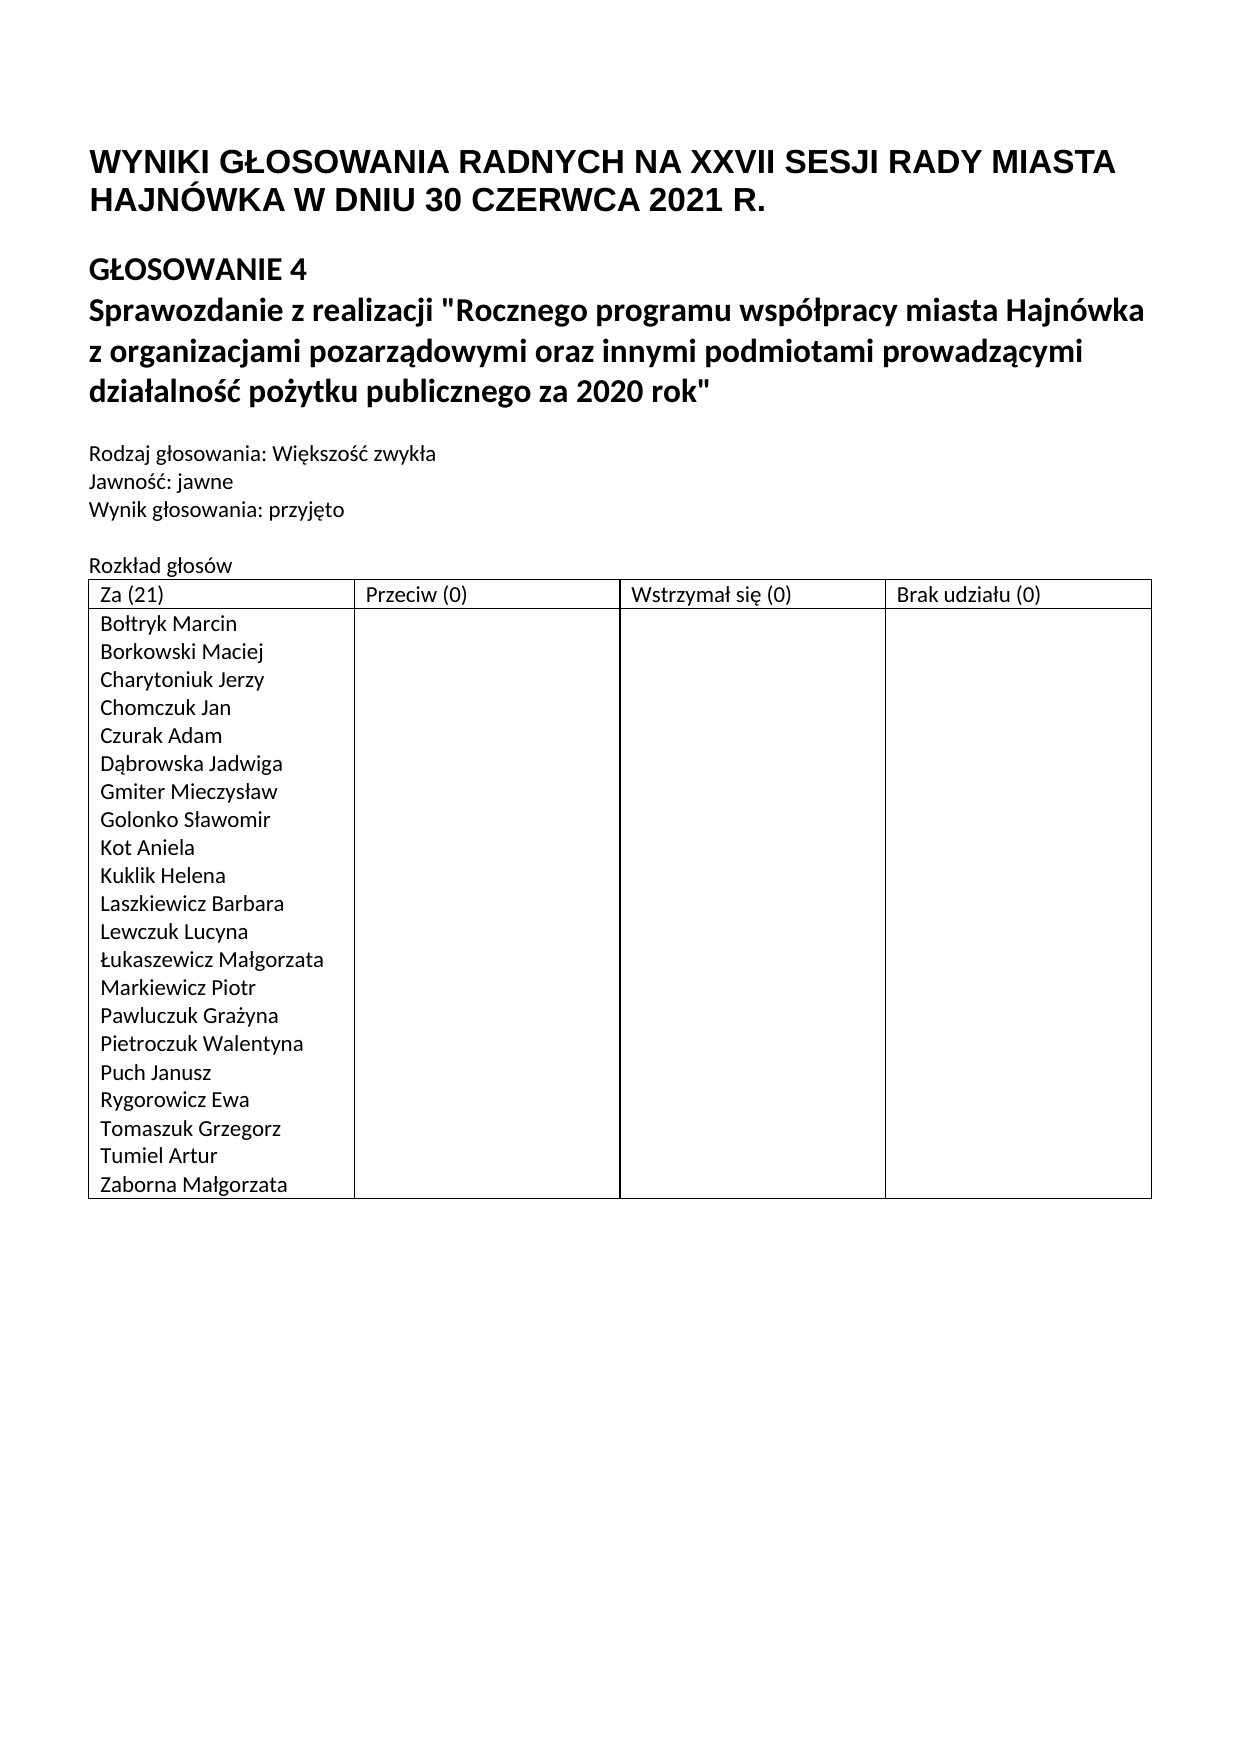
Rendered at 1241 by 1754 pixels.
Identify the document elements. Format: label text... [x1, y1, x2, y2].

text Rozkład głosów [88, 551, 1152, 579]
table_header Brak udziału (0) [886, 580, 1151, 608]
table_cell Bołtryk Marcin Borkowski Maciej Charytoniuk Jerzy Chomczuk Jan Czurak Adam Dąbrowska Jadwiga Gmiter Mieczysław Golonko Sławomir Kot Aniela Kuklik Helena Laszkiewicz Barbara Lewczuk Lucyna Łukaszewicz Małgorzata Markiewicz Piotr Pawluczuk Grażyna Pietroczuk Walentyna Puch Janusz Rygorowicz Ewa Tomaszuk Grzegorz Tumiel Artur Zaborna Małgorzata [89, 609, 354, 1198]
text Wynik głosowania: przyjęto [88, 495, 1152, 523]
text Jawność: jawne [88, 467, 1152, 495]
subtitle Sprawozdanie z realizacji "Rocznego programu współpracy miasta Hajnówka z organizacjami pozarządowymi oraz innymi podmiotami prowadzącymi działalność pożytku publicznego za 2020 rok" [88, 289, 1152, 411]
table_cell [886, 609, 1151, 1198]
table_header Za (21) [89, 580, 354, 608]
table_cell [621, 609, 885, 1198]
text Rodzaj głosowania: Większość zwykła [88, 439, 1152, 467]
table_cell [355, 609, 619, 1198]
subtitle GŁOSOWANIE 4 [88, 248, 1152, 289]
table_header Wstrzymał się (0) [621, 580, 885, 608]
table_header Przeciw (0) [355, 580, 619, 608]
